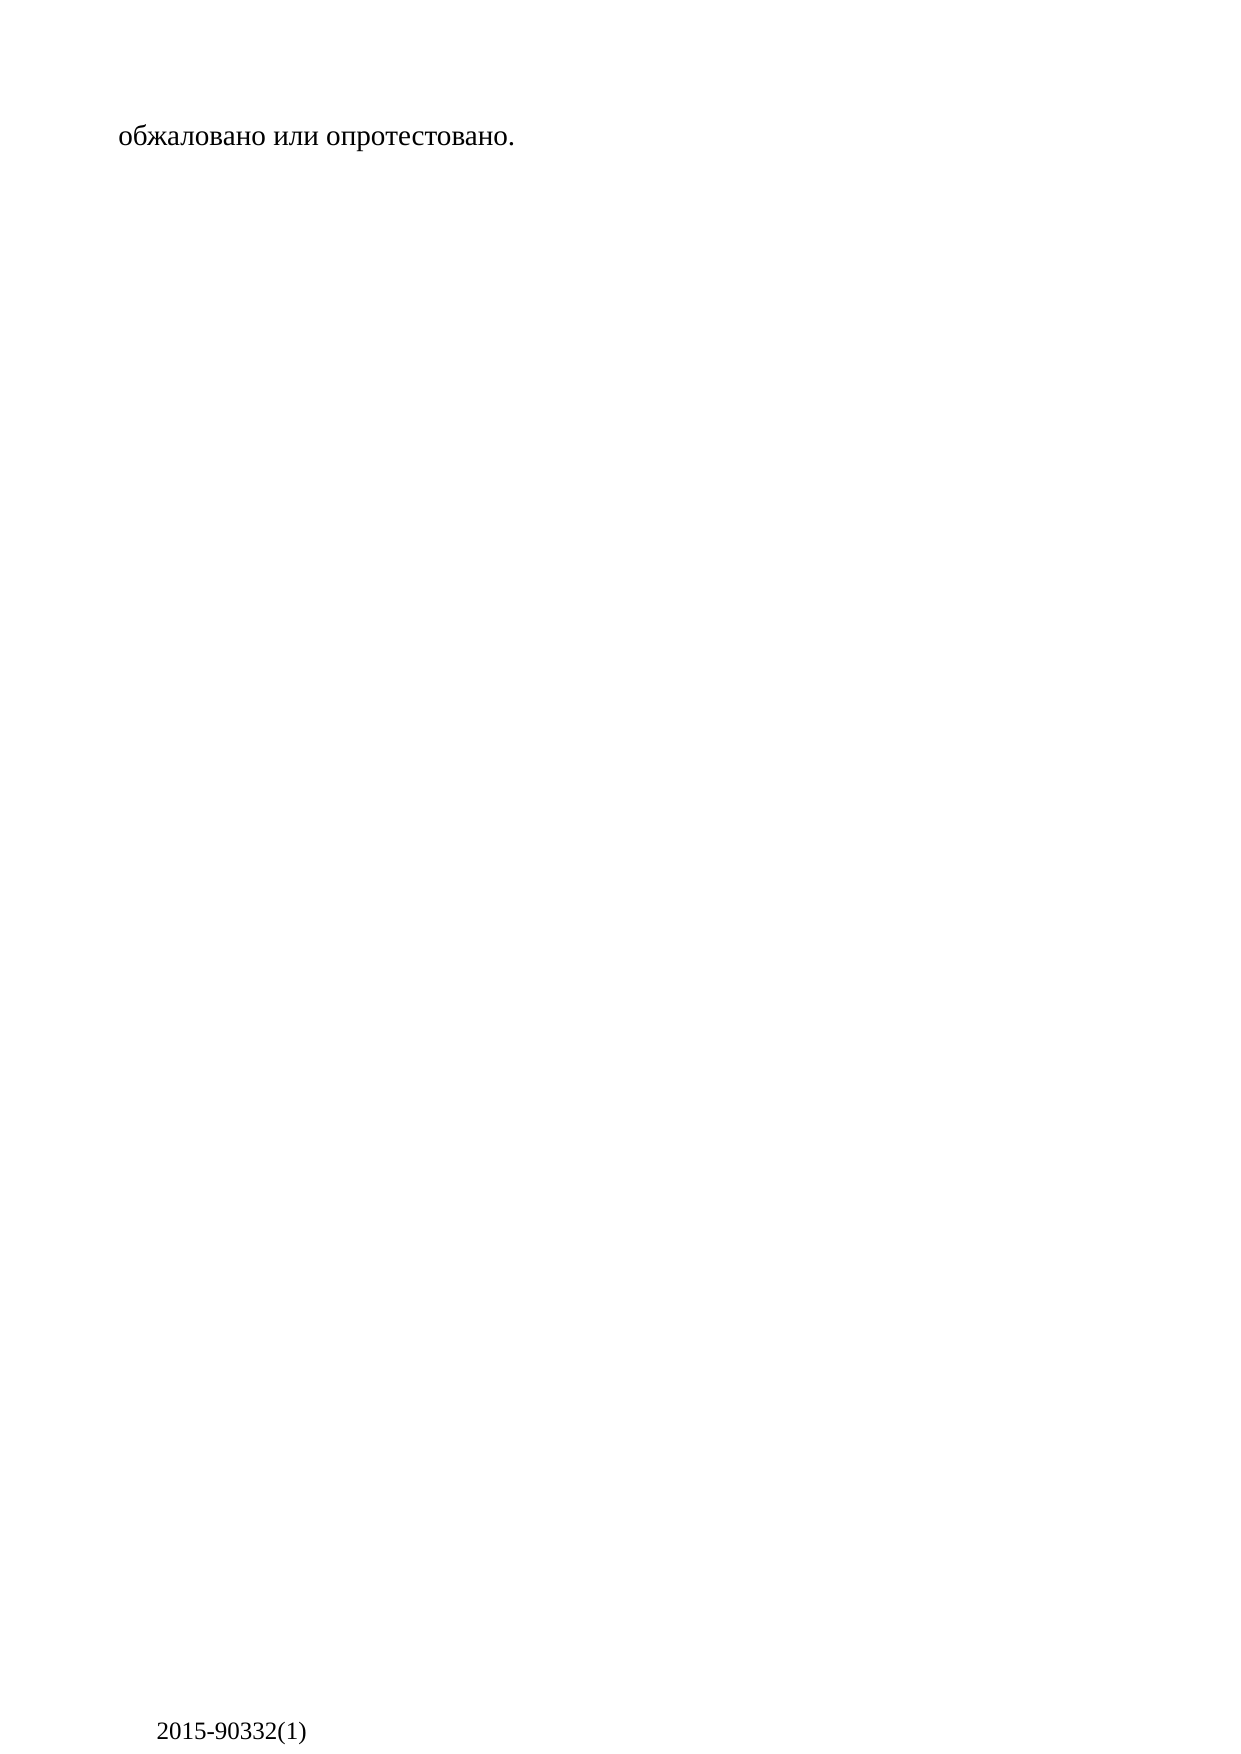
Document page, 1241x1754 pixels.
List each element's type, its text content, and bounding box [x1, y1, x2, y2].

text обжаловано или опротестовано. [118, 118, 1122, 152]
